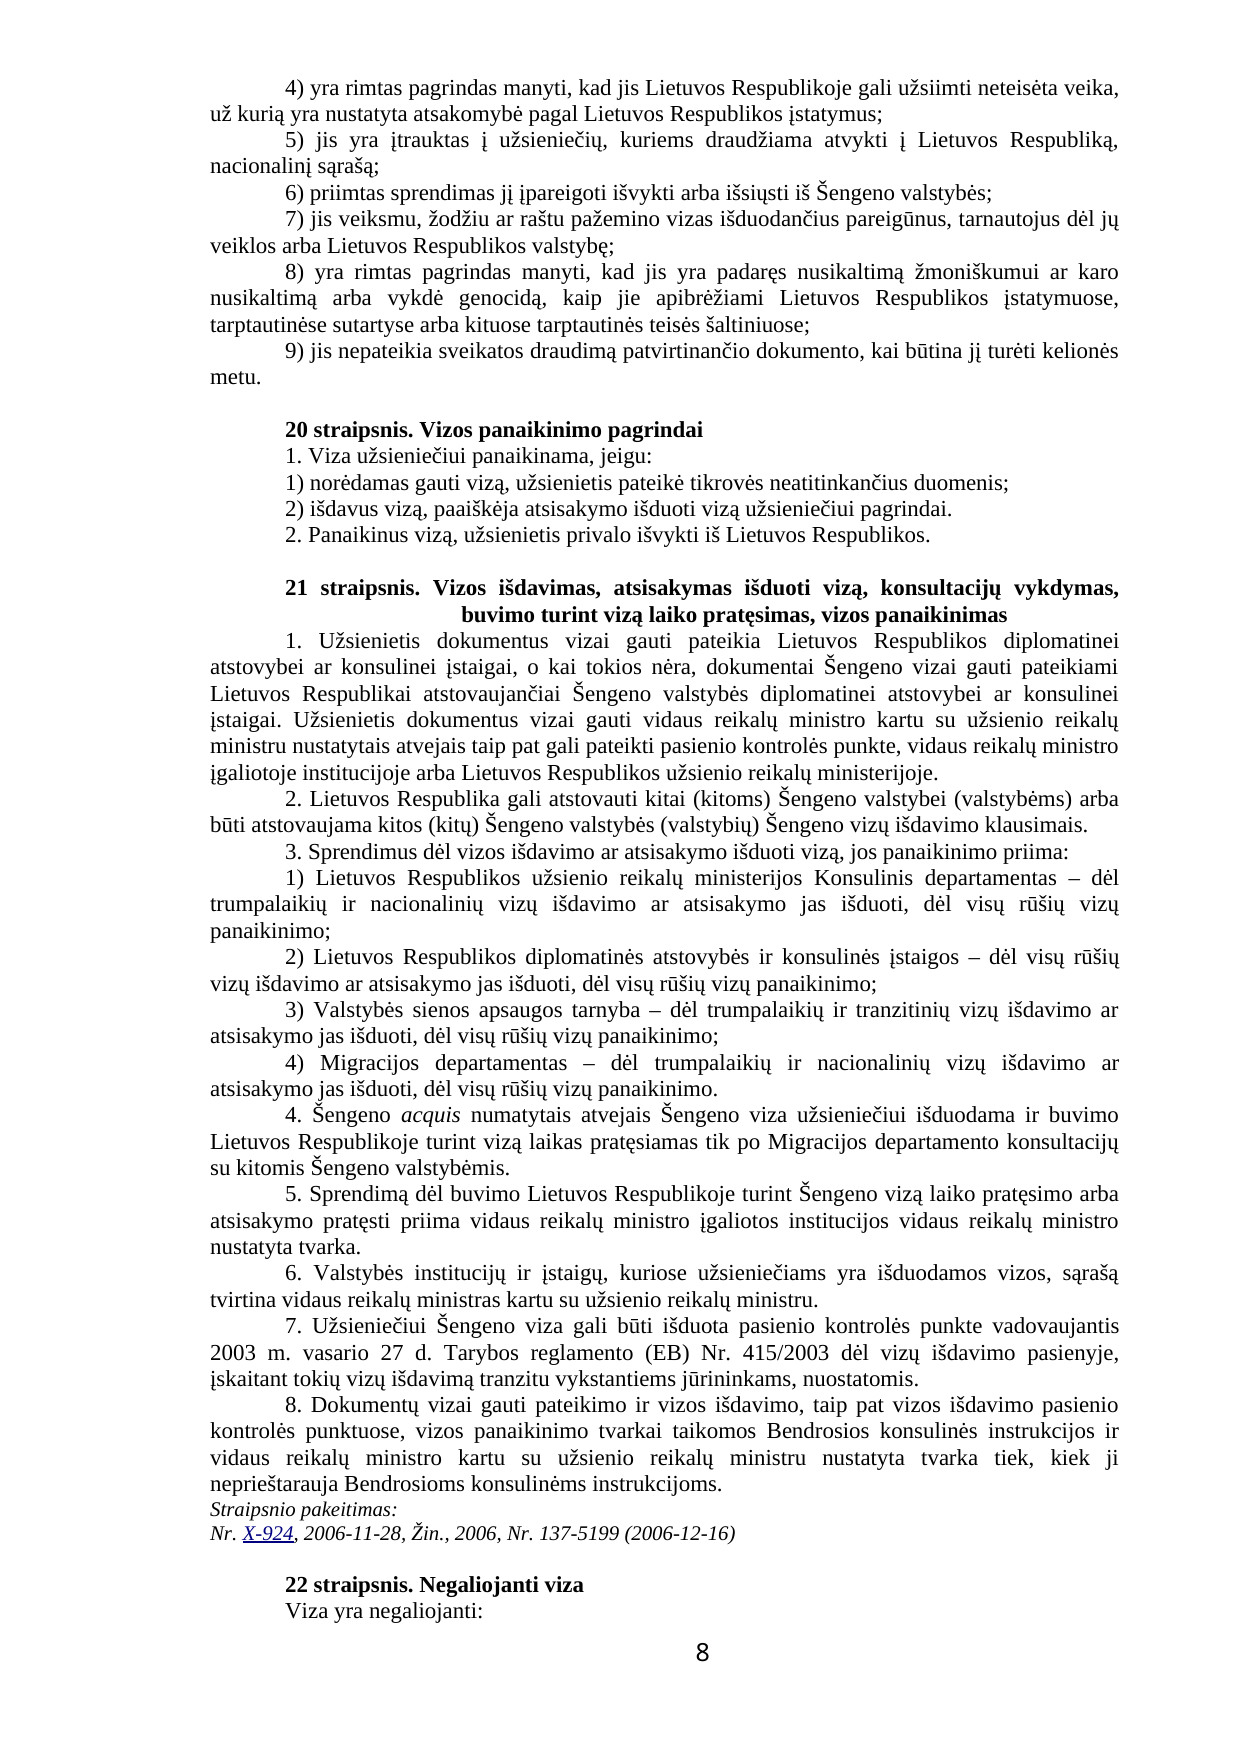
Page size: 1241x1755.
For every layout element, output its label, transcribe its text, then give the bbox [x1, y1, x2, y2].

text 1) Lietuvos Respublikos užsienio reikalų ministerijos Konsulinis departamentas – dėl trumpalaikių ir nacionalinių vizų išdavimo ar atsisakymo jas išduoti, dėl visų rūšių vizų panaikinimo; [210, 864, 1120, 943]
text 6. Valstybės institucijų ir įstaigų, kuriose užsieniečiams yra išduodamos vizos, sąrašą tvirtina vidaus reikalų ministras kartu su užsienio reikalų ministru. [210, 1259, 1120, 1312]
text 3) Valstybės sienos apsaugos tarnyba – dėl trumpalaikių ir tranzitinių vizų išdavimo ar atsisakymo jas išduoti, dėl visų rūšių vizų panaikinimo; [210, 996, 1120, 1049]
text Straipsnio pakeitimas: [210, 1497, 1120, 1521]
text 7) jis veiksmu, žodžiu ar raštu pažemino vizas išduodančius pareigūnus, tarnautojus dėl jų veiklos arba Lietuvos Respublikos valstybę; [210, 205, 1120, 258]
text 6) priimtas sprendimas jį įpareigoti išvykti arba išsiųsti iš Šengeno valstybės; [210, 179, 1120, 205]
text 21 straipsnis. Vizos išdavimas, atsisakymas išduoti vizą, konsultacijų vykdymas, buvimo turint vizą laiko pratęsimas, vizos panaikinimas [285, 574, 1120, 627]
text 5) jis yra įtrauktas į užsieniečių, kuriems draudžiama atvykti į Lietuvos Respubliką, nacionalinį sąrašą; [210, 126, 1120, 179]
text 4) yra rimtas pagrindas manyti, kad jis Lietuvos Respublikoje gali užsiimti neteisėta veika, už kurią yra nustatyta atsakomybė pagal Lietuvos Respublikos įstatymus; [210, 73, 1120, 126]
text 2) išdavus vizą, paaiškėja atsisakymo išduoti vizą užsieniečiui pagrindai. [210, 495, 1120, 522]
text 2. Panaikinus vizą, užsienietis privalo išvykti iš Lietuvos Respublikos. [210, 522, 1120, 548]
text 2. Lietuvos Respublika gali atstovauti kitai (kitoms) Šengeno valstybei (valstybėms) arba būti atstovaujama kitos (kitų) Šengeno valstybės (valstybių) Šengeno vizų išdavimo klausimais. [210, 785, 1120, 838]
text Nr. X-924, 2006-11-28, Žin., 2006, Nr. 137-5199 (2006-12-16) [210, 1521, 1120, 1545]
text Viza yra negaliojanti: [210, 1597, 1120, 1624]
text 4. Šengeno acquis numatytais atvejais Šengeno viza užsieniečiui išduodama ir buvimo Lietuvos Respublikoje turint vizą laikas pratęsiamas tik po Migracijos departamento konsultacijų su kitomis Šengeno valstybėmis. [210, 1101, 1120, 1180]
text 3. Sprendimus dėl vizos išdavimo ar atsisakymo išduoti vizą, jos panaikinimo priima: [210, 838, 1120, 864]
text 2) Lietuvos Respublikos diplomatinės atstovybės ir konsulinės įstaigos – dėl visų rūšių vizų išdavimo ar atsisakymo jas išduoti, dėl visų rūšių vizų panaikinimo; [210, 943, 1120, 996]
text 5. Sprendimą dėl buvimo Lietuvos Respublikoje turint Šengeno vizą laiko pratęsimo arba atsisakymo pratęsti priima vidaus reikalų ministro įgaliotos institucijos vidaus reikalų ministro nustatyta tvarka. [210, 1180, 1120, 1259]
text 9) jis nepateikia sveikatos draudimą patvirtinančio dokumento, kai būtina jį turėti kelionės metu. [210, 337, 1120, 390]
text 20 straipsnis. Vizos panaikinimo pagrindai [210, 416, 1120, 442]
text 8. Dokumentų vizai gauti pateikimo ir vizos išdavimo, taip pat vizos išdavimo pasienio kontrolės punktuose, vizos panaikinimo tvarkai taikomos Bendrosios konsulinės instrukcijos ir vidaus reikalų ministro kartu su užsienio reikalų ministru nustatyta tvarka tiek, kiek ji neprieštarauja Bendrosioms konsulinėms instrukcijoms. [210, 1391, 1120, 1497]
text 8) yra rimtas pagrindas manyti, kad jis yra padaręs nusikaltimą žmoniškumui ar karo nusikaltimą arba vykdė genocidą, kaip jie apibrėžiami Lietuvos Respublikos įstatymuose, tarptautinėse sutartyse arba kituose tarptautinės teisės šaltiniuose; [210, 258, 1120, 337]
text 1. Užsienietis dokumentus vizai gauti pateikia Lietuvos Respublikos diplomatinei atstovybei ar konsulinei įstaigai, o kai tokios nėra, dokumentai Šengeno vizai gauti pateikiami Lietuvos Respublikai atstovaujančiai Šengeno valstybės diplomatinei atstovybei ar konsulinei įstaigai. Užsienietis dokumentus vizai gauti vidaus reikalų ministro kartu su užsienio reikalų ministru nustatytais atvejais taip pat gali pateikti pasienio kontrolės punkte, vidaus reikalų ministro įgaliotoje institucijoje arba Lietuvos Respublikos užsienio reikalų ministerijoje. [210, 627, 1120, 785]
text 22 straipsnis. Negaliojanti viza [210, 1571, 1120, 1597]
text 4) Migracijos departamentas – dėl trumpalaikių ir nacionalinių vizų išdavimo ar atsisakymo jas išduoti, dėl visų rūšių vizų panaikinimo. [210, 1049, 1120, 1101]
text 1) norėdamas gauti vizą, užsienietis pateikė tikrovės neatitinkančius duomenis; [210, 469, 1120, 495]
text 1. Viza užsieniečiui panaikinama, jeigu: [210, 442, 1120, 469]
text 7. Užsieniečiui Šengeno viza gali būti išduota pasienio kontrolės punkte vadovaujantis 2003 m. vasario 27 d. Tarybos reglamento (EB) Nr. 415/2003 dėl vizų išdavimo pasienyje, įskaitant tokių vizų išdavimą tranzitu vykstantiems jūrininkams, nuostatomis. [210, 1312, 1120, 1391]
